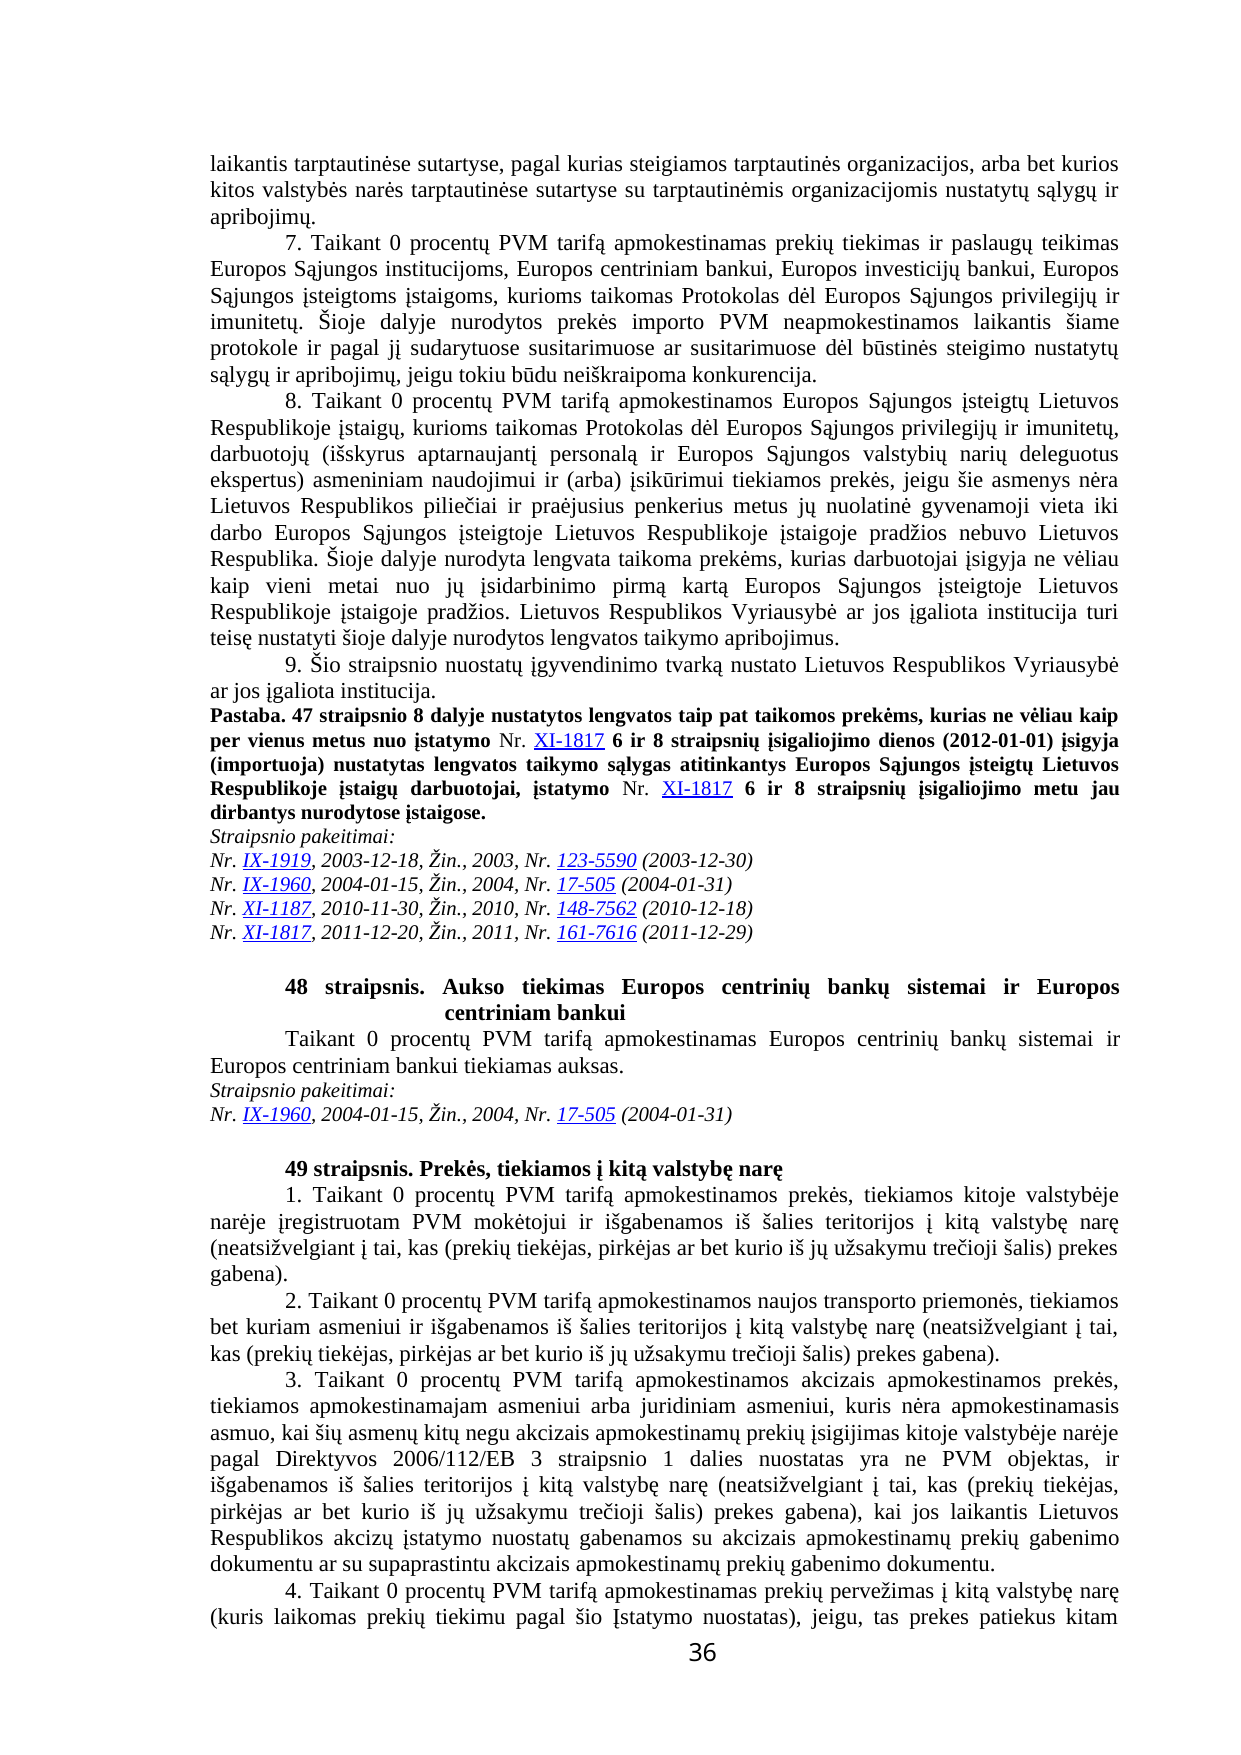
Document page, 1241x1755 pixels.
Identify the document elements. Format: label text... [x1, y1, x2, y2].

text laikantis tarptautinėse sutartyse, pagal kurias steigiamos tarptautinės organizacijos, arba bet kurios kitos valstybės narės tarptautinėse sutartyse su tarptautinėmis organizacijomis nustatytų sąlygų ir apribojimų. [210, 150, 1120, 229]
text 3. Taikant 0 procentų PVM tarifą apmokestinamos akcizais apmokestinamos prekės, tiekiamos apmokestinamajam asmeniui arba juridiniam asmeniui, kuris nėra apmokestinamasis asmuo, kai šių asmenų kitų negu akcizais apmokestinamų prekių įsigijimas kitoje valstybėje narėje pagal Direktyvos 2006/112/EB 3 straipsnio 1 dalies nuostatas yra ne PVM objektas, ir išgabenamos iš šalies teritorijos į kitą valstybę narę (neatsižvelgiant į tai, kas (prekių tiekėjas, pirkėjas ar bet kurio iš jų užsakymu trečioji šalis) prekes gabena), kai jos laikantis Lietuvos Respublikos akcizų įstatymo nuostatų gabenamos su akcizais apmokestinamų prekių gabenimo dokumentu ar su supaprastintu akcizais apmokestinamų prekių gabenimo dokumentu. [210, 1366, 1120, 1577]
text Straipsnio pakeitimai: [210, 1078, 1120, 1102]
text 7. Taikant 0 procentų PVM tarifą apmokestinamas prekių tiekimas ir paslaugų teikimas Europos Sąjungos institucijoms, Europos centriniam bankui, Europos investicijų bankui, Europos Sąjungos įsteigtoms įstaigoms, kurioms taikomas Protokolas dėl Europos Sąjungos privilegijų ir imunitetų. Šioje dalyje nurodytos prekės importo PVM neapmokestinamos laikantis šiame protokole ir pagal jį sudarytuose susitarimuose ar susitarimuose dėl būstinės steigimo nustatytų sąlygų ir apribojimų, jeigu tokiu būdu neiškraipoma konkurencija. [210, 229, 1120, 387]
text 4. Taikant 0 procentų PVM tarifą apmokestinamas prekių pervežimas į kitą valstybę narę (kuris laikomas prekių tiekimu pagal šio Įstatymo nuostatas), jeigu, tas prekes patiekus kitam [210, 1577, 1120, 1629]
text 9. Šio straipsnio nuostatų įgyvendinimo tvarką nustato Lietuvos Respublikos Vyriausybė ar jos įgaliota institucija. [210, 651, 1120, 703]
text Straipsnio pakeitimai: [210, 824, 1120, 848]
text Taikant 0 procentų PVM tarifą apmokestinamas Europos centrinių bankų sistemai ir Europos centriniam bankui tiekiamas auksas. [210, 1026, 1120, 1078]
text Nr. IX-1960, 2004-01-15, Žin., 2004, Nr. 17-505 (2004-01-31) [210, 872, 1120, 896]
text Nr. XI-1187, 2010-11-30, Žin., 2010, Nr. 148-7562 (2010-12-18) [210, 896, 1120, 920]
text Pastaba. 47 straipsnio 8 dalyje nustatytos lengvatos taip pat taikomos prekėms, kurias ne vėliau kaip per vienus metus nuo įstatymo Nr. XI-1817 6 ir 8 straipsnių įsigaliojimo dienos (2012-01-01) įsigyja (importuoja) nustatytas lengvatos taikymo sąlygas atitinkantys Europos Sąjungos įsteigtų Lietuvos Respublikoje įstaigų darbuotojai, įstatymo Nr. XI-1817 6 ir 8 straipsnių įsigaliojimo metu jau dirbantys nurodytose įstaigose. [210, 703, 1120, 824]
text 48 straipsnis. Aukso tiekimas Europos centrinių bankų sistemai ir Europos centriniam bankui [285, 973, 1120, 1026]
text 1. Taikant 0 procentų PVM tarifą apmokestinamos prekės, tiekiamos kitoje valstybėje narėje įregistruotam PVM mokėtojui ir išgabenamos iš šalies teritorijos į kitą valstybę narę (neatsižvelgiant į tai, kas (prekių tiekėjas, pirkėjas ar bet kurio iš jų užsakymu trečioji šalis) prekes gabena). [210, 1181, 1120, 1287]
text 49 straipsnis. Prekės, tiekiamos į kitą valstybę narę [210, 1155, 1120, 1181]
text 8. Taikant 0 procentų PVM tarifą apmokestinamos Europos Sąjungos įsteigtų Lietuvos Respublikoje įstaigų, kurioms taikomas Protokolas dėl Europos Sąjungos privilegijų ir imunitetų, darbuotojų (išskyrus aptarnaujantį personalą ir Europos Sąjungos valstybių narių deleguotus ekspertus) asmeniniam naudojimui ir (arba) įsikūrimui tiekiamos prekės, jeigu šie asmenys nėra Lietuvos Respublikos piliečiai ir praėjusius penkerius metus jų nuolatinė gyvenamoji vieta iki darbo Europos Sąjungos įsteigtoje Lietuvos Respublikoje įstaigoje pradžios nebuvo Lietuvos Respublika. Šioje dalyje nurodyta lengvata taikoma prekėms, kurias darbuotojai įsigyja ne vėliau kaip vieni metai nuo jų įsidarbinimo pirmą kartą Europos Sąjungos įsteigtoje Lietuvos Respublikoje įstaigoje pradžios. Lietuvos Respublikos Vyriausybė ar jos įgaliota institucija turi teisę nustatyti šioje dalyje nurodytos lengvatos taikymo apribojimus. [210, 387, 1120, 651]
text Nr. IX-1960, 2004-01-15, Žin., 2004, Nr. 17-505 (2004-01-31) [210, 1102, 1120, 1126]
text Nr. XI-1817, 2011-12-20, Žin., 2011, Nr. 161-7616 (2011-12-29) [210, 920, 1120, 944]
text Nr. IX-1919, 2003-12-18, Žin., 2003, Nr. 123-5590 (2003-12-30) [210, 848, 1120, 872]
text 2. Taikant 0 procentų PVM tarifą apmokestinamos naujos transporto priemonės, tiekiamos bet kuriam asmeniui ir išgabenamos iš šalies teritorijos į kitą valstybę narę (neatsižvelgiant į tai, kas (prekių tiekėjas, pirkėjas ar bet kurio iš jų užsakymu trečioji šalis) prekes gabena). [210, 1287, 1120, 1366]
